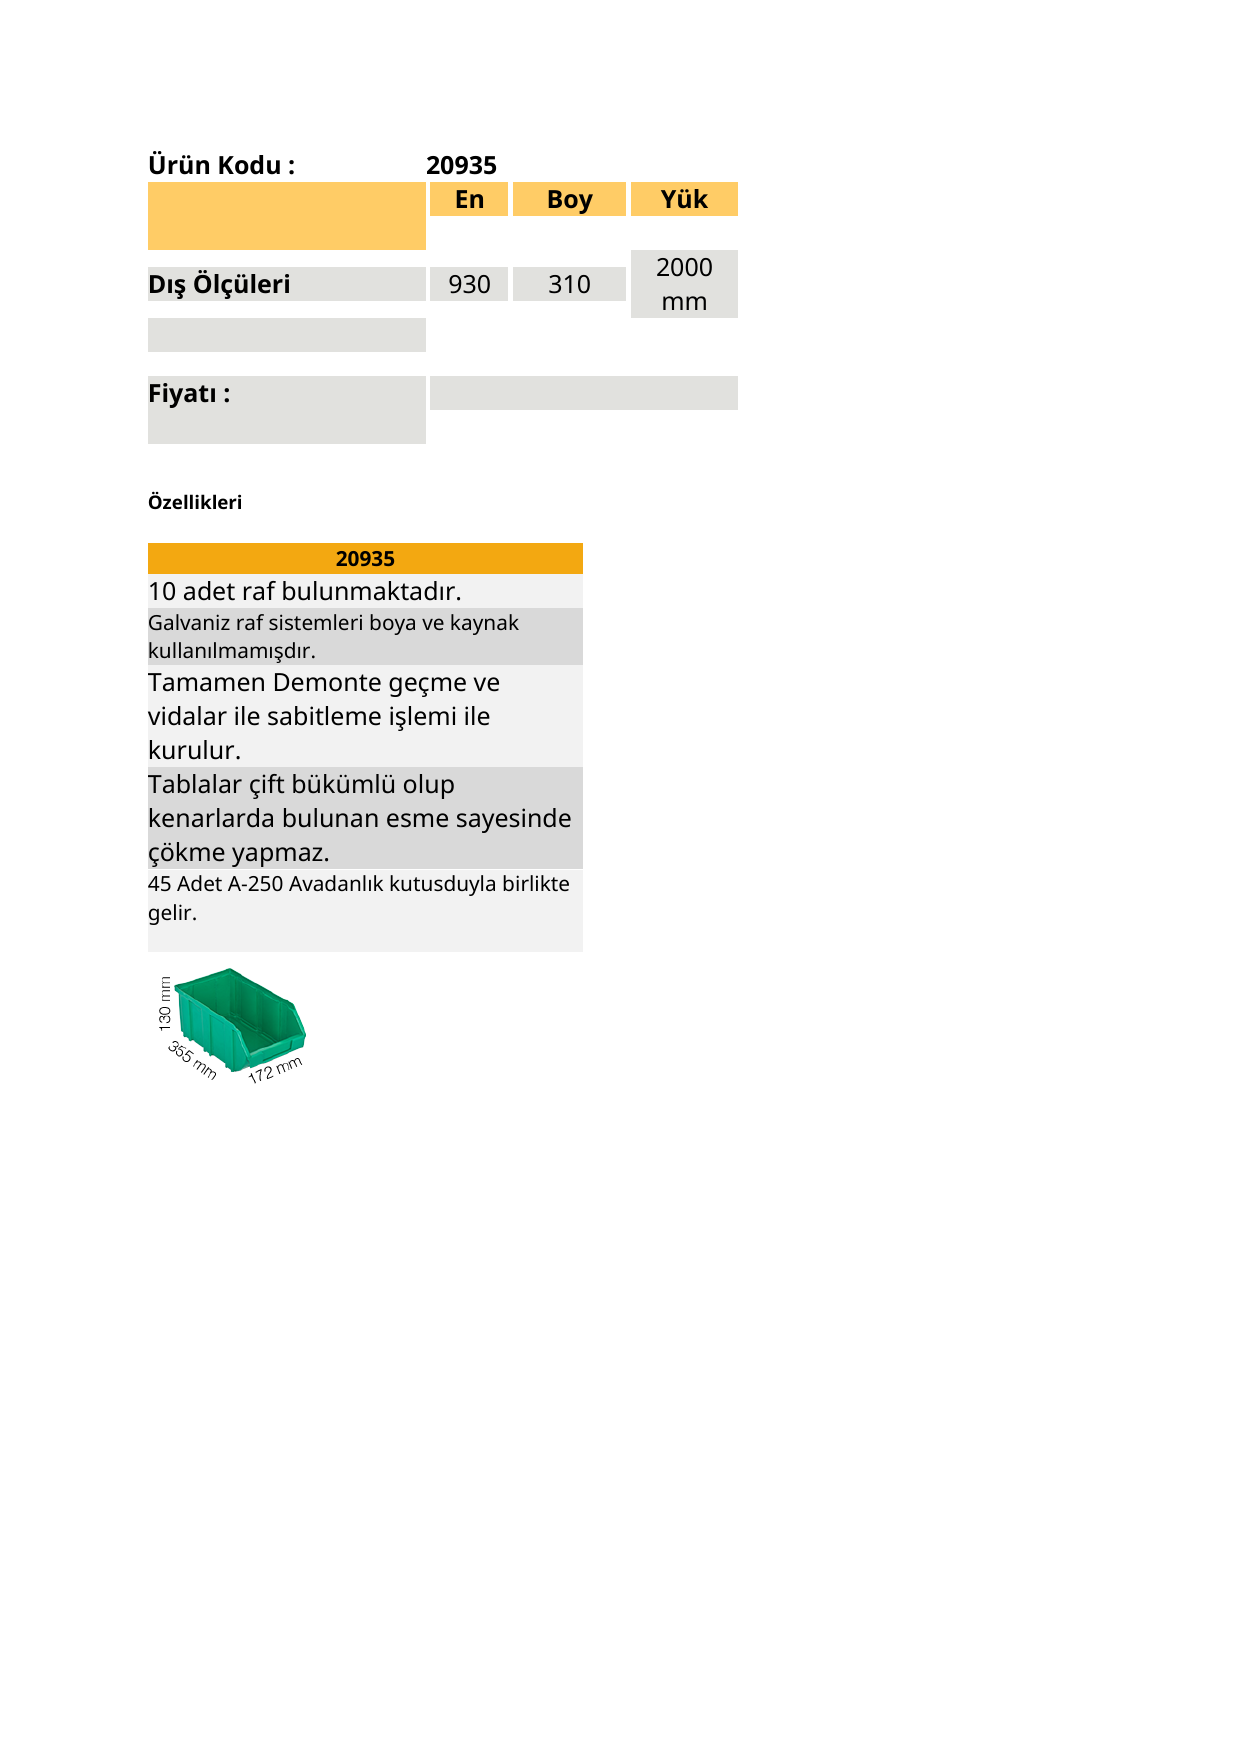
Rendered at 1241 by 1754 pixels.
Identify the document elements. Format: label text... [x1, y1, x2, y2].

table_header Ürün Kodu : [148, 148, 426, 182]
table_cell [626, 318, 738, 352]
table_cell [426, 318, 508, 352]
table_cell [426, 352, 508, 376]
table_cell 45 Adet A-250 Avadanlık kutusduyla birlikte gelir. [148, 870, 583, 926]
table_cell [626, 410, 738, 444]
table_cell [148, 352, 426, 376]
table_cell Yük [626, 182, 631, 216]
table_cell [426, 216, 508, 250]
table_header 20935 [148, 543, 583, 574]
table_cell 310 [509, 250, 626, 318]
table_cell [509, 216, 626, 250]
table_cell [509, 352, 626, 376]
table_cell 930 [426, 250, 508, 318]
table_header Tablalar çift bükümlü olup kenarlarda bulunan esme sayesinde çökme yapmaz. [148, 767, 583, 869]
table_cell [626, 352, 738, 376]
table_header [148, 926, 583, 952]
table_header 20935 [426, 148, 508, 182]
table_cell [426, 410, 508, 444]
table_cell [509, 318, 626, 352]
table_cell 2000 mm [626, 250, 631, 318]
text Özellikleri [148, 489, 1093, 543]
table_header 10 adet raf bulunmaktadır. [148, 574, 583, 608]
table_cell [426, 376, 430, 410]
table_cell Dış Ölçüleri [148, 250, 426, 267]
table_cell [626, 216, 738, 250]
table_cell En [426, 182, 430, 216]
table_header Galvaniz raf sistemleri boya ve kaynak kullanılmamışdır. [148, 608, 583, 665]
table_cell Boy [509, 182, 513, 216]
table_cell [509, 410, 626, 444]
table_header [626, 148, 738, 182]
table_cell Dış Ölçüleri [148, 301, 426, 318]
table_header [509, 148, 626, 182]
table_header Tamamen Demonte geçme ve vidalar ile sabitleme işlemi ile kurulur. [148, 665, 583, 767]
